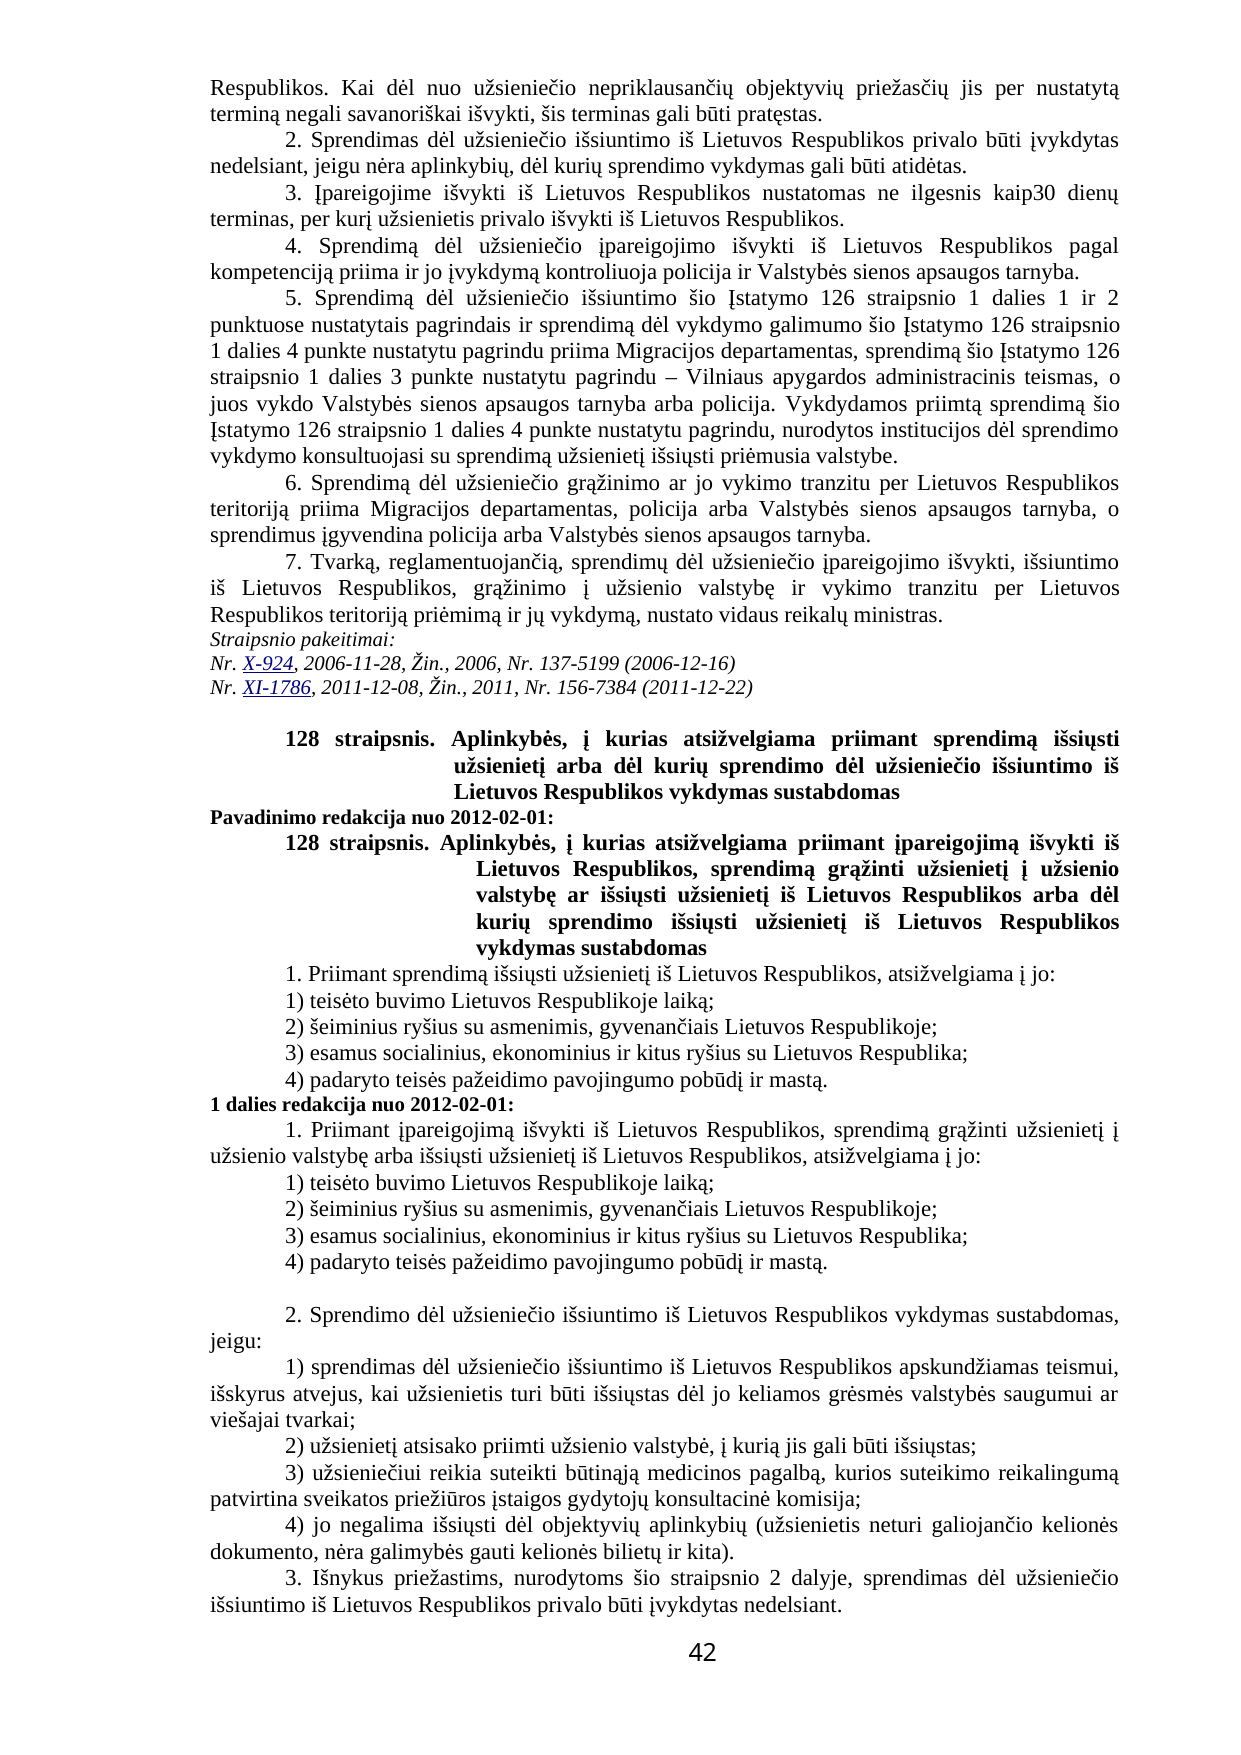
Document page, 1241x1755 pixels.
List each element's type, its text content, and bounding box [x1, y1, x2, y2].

text 3) esamus socialinius, ekonominius ir kitus ryšius su Lietuvos Respublika; [210, 1039, 1120, 1066]
text 1. Priimant įpareigojimą išvykti iš Lietuvos Respublikos, sprendimą grąžinti užsienietį į užsienio valstybę arba išsiųsti užsienietį iš Lietuvos Respublikos, atsižvelgiama į jo: [210, 1116, 1120, 1169]
text Nr. XI-1786, 2011-12-08, Žin., 2011, Nr. 156-7384 (2011-12-22) [210, 675, 1120, 699]
text Nr. X-924, 2006-11-28, Žin., 2006, Nr. 137-5199 (2006-12-16) [210, 651, 1120, 675]
text 4) padaryto teisės pažeidimo pavojingumo pobūdį ir mastą. [210, 1248, 1120, 1274]
text Straipsnio pakeitimai: [210, 627, 1120, 651]
text 2) šeiminius ryšius su asmenimis, gyvenančiais Lietuvos Respublikoje; [210, 1013, 1120, 1039]
text 1) teisėto buvimo Lietuvos Respublikoje laiką; [210, 987, 1120, 1013]
text 5. Sprendimą dėl užsieniečio išsiuntimo šio Įstatymo 126 straipsnio 1 dalies 1 ir 2 punktuose nustatytais pagrindais ir sprendimą dėl vykdymo galimumo šio Įstatymo 126 straipsnio 1 dalies 4 punkte nustatytu pagrindu priima Migracijos departamentas, sprendimą šio Įstatymo 126 straipsnio 1 dalies 3 punkte nustatytu pagrindu – Vilniaus apygardos administracinis teismas, o juos vykdo Valstybės sienos apsaugos tarnyba arba policija. Vykdydamos priimtą sprendimą šio Įstatymo 126 straipsnio 1 dalies 4 punkte nustatytu pagrindu, nurodytos institucijos dėl sprendimo vykdymo konsultuojasi su sprendimą užsienietį išsiųsti priėmusia valstybe. [210, 284, 1120, 469]
text Pavadinimo redakcija nuo 2012-02-01: [210, 804, 1120, 829]
text 7. Tvarką, reglamentuojančią, sprendimų dėl užsieniečio įpareigojimo išvykti, išsiuntimo iš Lietuvos Respublikos, grąžinimo į užsienio valstybę ir vykimo tranzitu per Lietuvos Respublikos teritoriją priėmimą ir jų vykdymą, nustato vidaus reikalų ministras. [210, 548, 1120, 627]
text 6. Sprendimą dėl užsieniečio grąžinimo ar jo vykimo tranzitu per Lietuvos Respublikos teritoriją priima Migracijos departamentas, policija arba Valstybės sienos apsaugos tarnyba, o sprendimus įgyvendina policija arba Valstybės sienos apsaugos tarnyba. [210, 469, 1120, 548]
text 2) šeiminius ryšius su asmenimis, gyvenančiais Lietuvos Respublikoje; [210, 1195, 1120, 1222]
text 1) teisėto buvimo Lietuvos Respublikoje laiką; [210, 1169, 1120, 1195]
text 1 dalies redakcija nuo 2012-02-01: [210, 1092, 1120, 1116]
text 1. Priimant sprendimą išsiųsti užsienietį iš Lietuvos Respublikos, atsižvelgiama į jo: [210, 960, 1120, 987]
text 4) padaryto teisės pažeidimo pavojingumo pobūdį ir mastą. [210, 1066, 1120, 1092]
text 128 straipsnis. Aplinkybės, į kurias atsižvelgiama priimant sprendimą išsiųsti užsienietį arba dėl kurių sprendimo dėl užsieniečio išsiuntimo iš Lietuvos Respublikos vykdymas sustabdomas [285, 726, 1120, 804]
text Respublikos. Kai dėl nuo užsieniečio nepriklausančių objektyvių priežasčių jis per nustatytą terminą negali savanoriškai išvykti, šis terminas gali būti pratęstas. [210, 73, 1120, 126]
text 4. Sprendimą dėl užsieniečio įpareigojimo išvykti iš Lietuvos Respublikos pagal kompetenciją priima ir jo įvykdymą kontroliuoja policija ir Valstybės sienos apsaugos tarnyba. [210, 232, 1120, 284]
text 3) užsieniečiui reikia suteikti būtinąją medicinos pagalbą, kurios suteikimo reikalingumą patvirtina sveikatos priežiūros įstaigos gydytojų konsultacinė komisija; [210, 1459, 1120, 1512]
text 2) užsienietį atsisako priimti užsienio valstybė, į kurią jis gali būti išsiųstas; [210, 1432, 1120, 1459]
text 1) sprendimas dėl užsieniečio išsiuntimo iš Lietuvos Respublikos apskundžiamas teismui, išskyrus atvejus, kai užsienietis turi būti išsiųstas dėl jo keliamos grėsmės valstybės saugumui ar viešajai tvarkai; [210, 1353, 1120, 1432]
text 2. Sprendimas dėl užsieniečio išsiuntimo iš Lietuvos Respublikos privalo būti įvykdytas nedelsiant, jeigu nėra aplinkybių, dėl kurių sprendimo vykdymas gali būti atidėtas. [210, 126, 1120, 179]
text 4) jo negalima išsiųsti dėl objektyvių aplinkybių (užsienietis neturi galiojančio kelionės dokumento, nėra galimybės gauti kelionės bilietų ir kita). [210, 1512, 1120, 1564]
text 2. Sprendimo dėl užsieniečio išsiuntimo iš Lietuvos Respublikos vykdymas sustabdomas, jeigu: [210, 1301, 1120, 1353]
text 128 straipsnis. Aplinkybės, į kurias atsižvelgiama priimant įpareigojimą išvykti iš Lietuvos Respublikos, sprendimą grąžinti užsienietį į užsienio valstybę ar išsiųsti užsienietį iš Lietuvos Respublikos arba dėl kurių sprendimo išsiųsti užsienietį iš Lietuvos Respublikos vykdymas sustabdomas [285, 829, 1120, 960]
text 3. Išnykus priežastims, nurodytoms šio straipsnio 2 dalyje, sprendimas dėl užsieniečio išsiuntimo iš Lietuvos Respublikos privalo būti įvykdytas nedelsiant. [210, 1564, 1120, 1617]
text 3) esamus socialinius, ekonominius ir kitus ryšius su Lietuvos Respublika; [210, 1222, 1120, 1248]
text 3. Įpareigojime išvykti iš Lietuvos Respublikos nustatomas ne ilgesnis kaip30 dienų terminas, per kurį užsienietis privalo išvykti iš Lietuvos Respublikos. [210, 179, 1120, 232]
